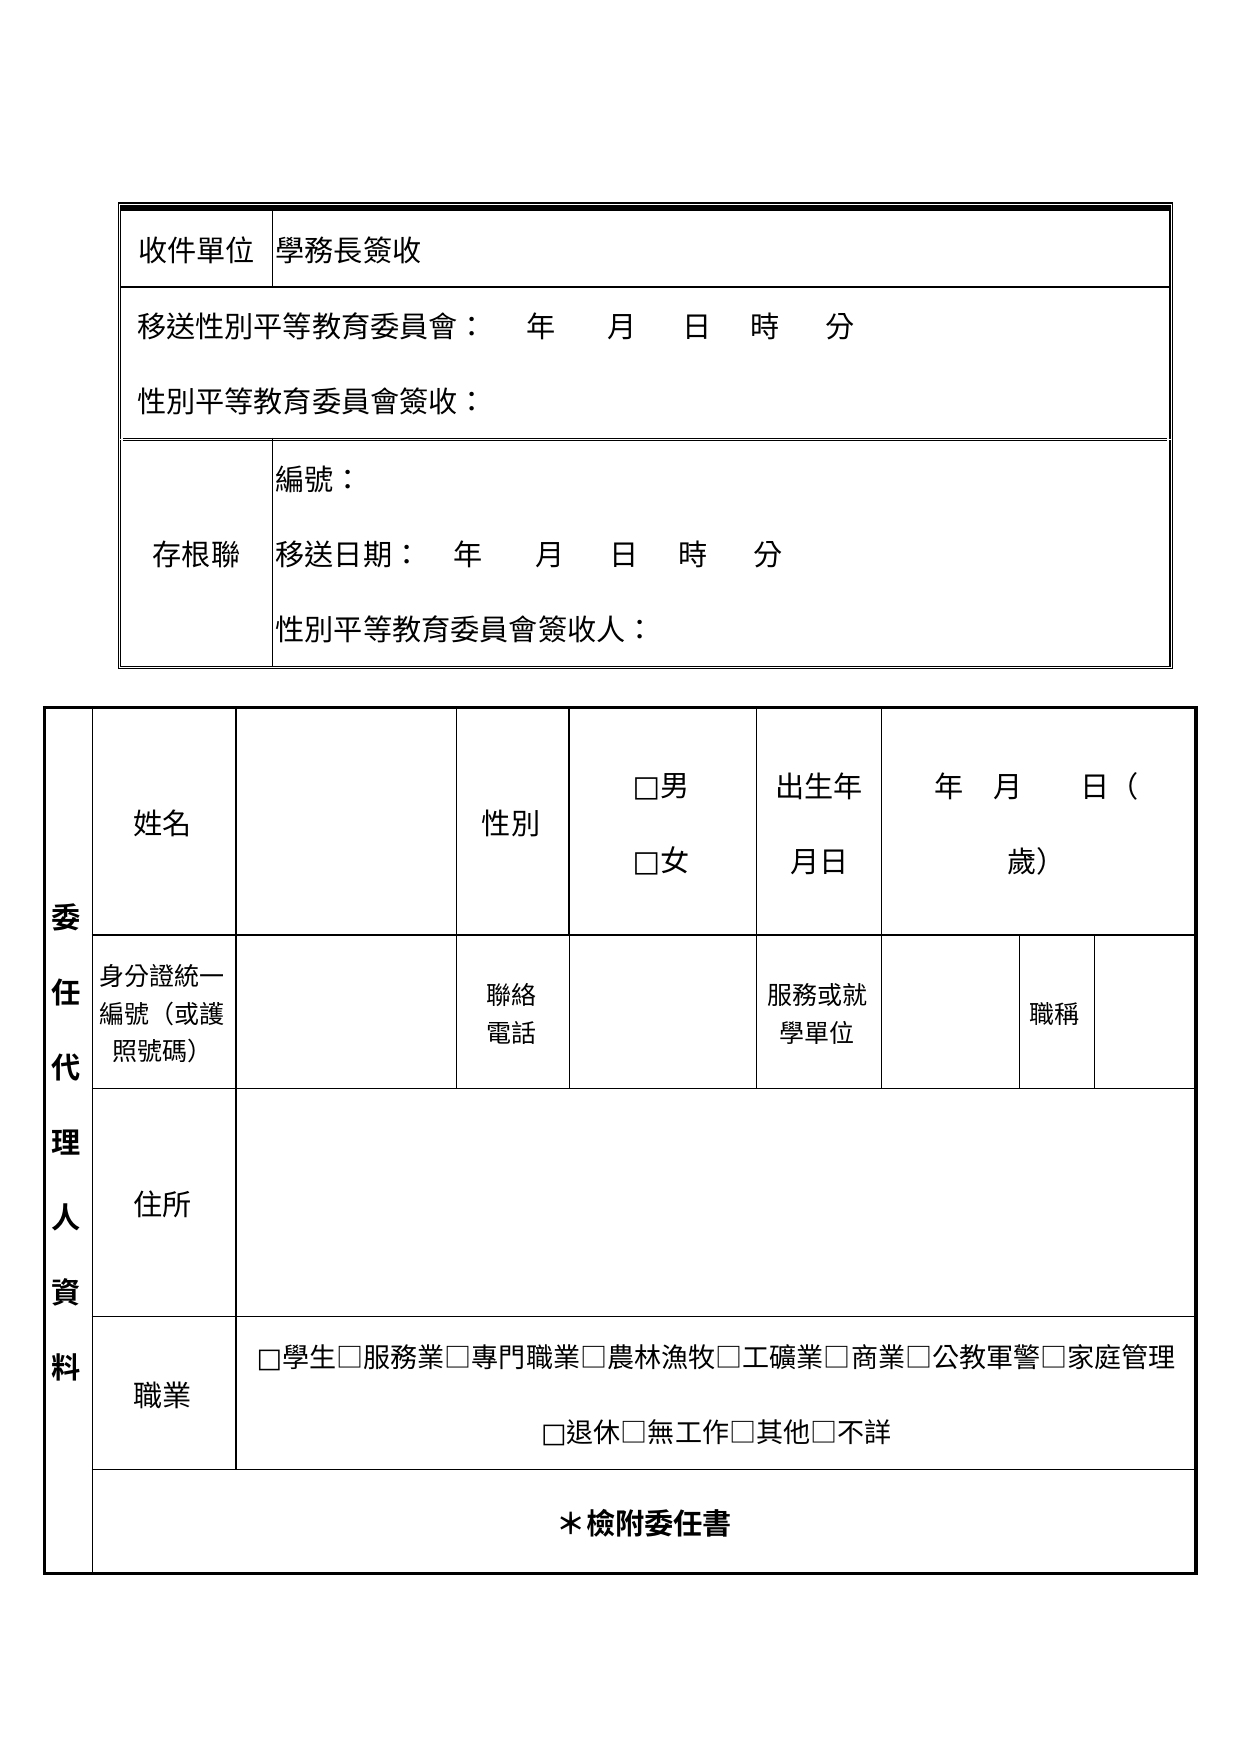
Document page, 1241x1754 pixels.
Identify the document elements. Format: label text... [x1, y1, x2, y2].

table_cell 住所 [93, 1089, 235, 1316]
table_cell ＊檢附委任書 [93, 1470, 1194, 1572]
table_cell 存根聯 [121, 438, 272, 666]
table_header [237, 709, 456, 934]
table_cell □學生□服務業□專門職業□農林漁牧□工礦業□商業□公教軍警□家庭管理 □退休□無工作□其他□不詳 [237, 1317, 1194, 1469]
table_cell [237, 936, 456, 1087]
table_header □男 □女 [570, 709, 756, 934]
table_cell [1095, 936, 1194, 1087]
table_header 收件單位 [121, 211, 272, 286]
table_cell [570, 936, 756, 1087]
table_header 年 月 日（ 歲） [882, 709, 1194, 934]
table_cell 移送性別平等教育委員會： 年 月 日 時 分 性別平等教育委員會簽收： [121, 288, 1169, 437]
table_cell 職業 [93, 1317, 235, 1469]
table_cell 聯絡 電話 [457, 936, 569, 1087]
table_cell 編號： 移送日期： 年 月 日 時 分 性別平等教育委員會簽收人： [273, 438, 1170, 666]
table_header 出生年月日 [757, 709, 881, 934]
table_header 學務長簽收 [273, 211, 1169, 286]
table_header 性別 [457, 709, 568, 934]
table_cell 服務或就學單位 [757, 936, 881, 1087]
table_cell 身分證統一編號（或護照號碼） [93, 936, 235, 1087]
table_cell [237, 1089, 1194, 1316]
table_cell [882, 936, 1019, 1087]
table_header 委任代理人資料 [46, 709, 92, 1572]
table_cell 職稱 [1020, 936, 1094, 1087]
table_header 姓名 [93, 709, 235, 934]
